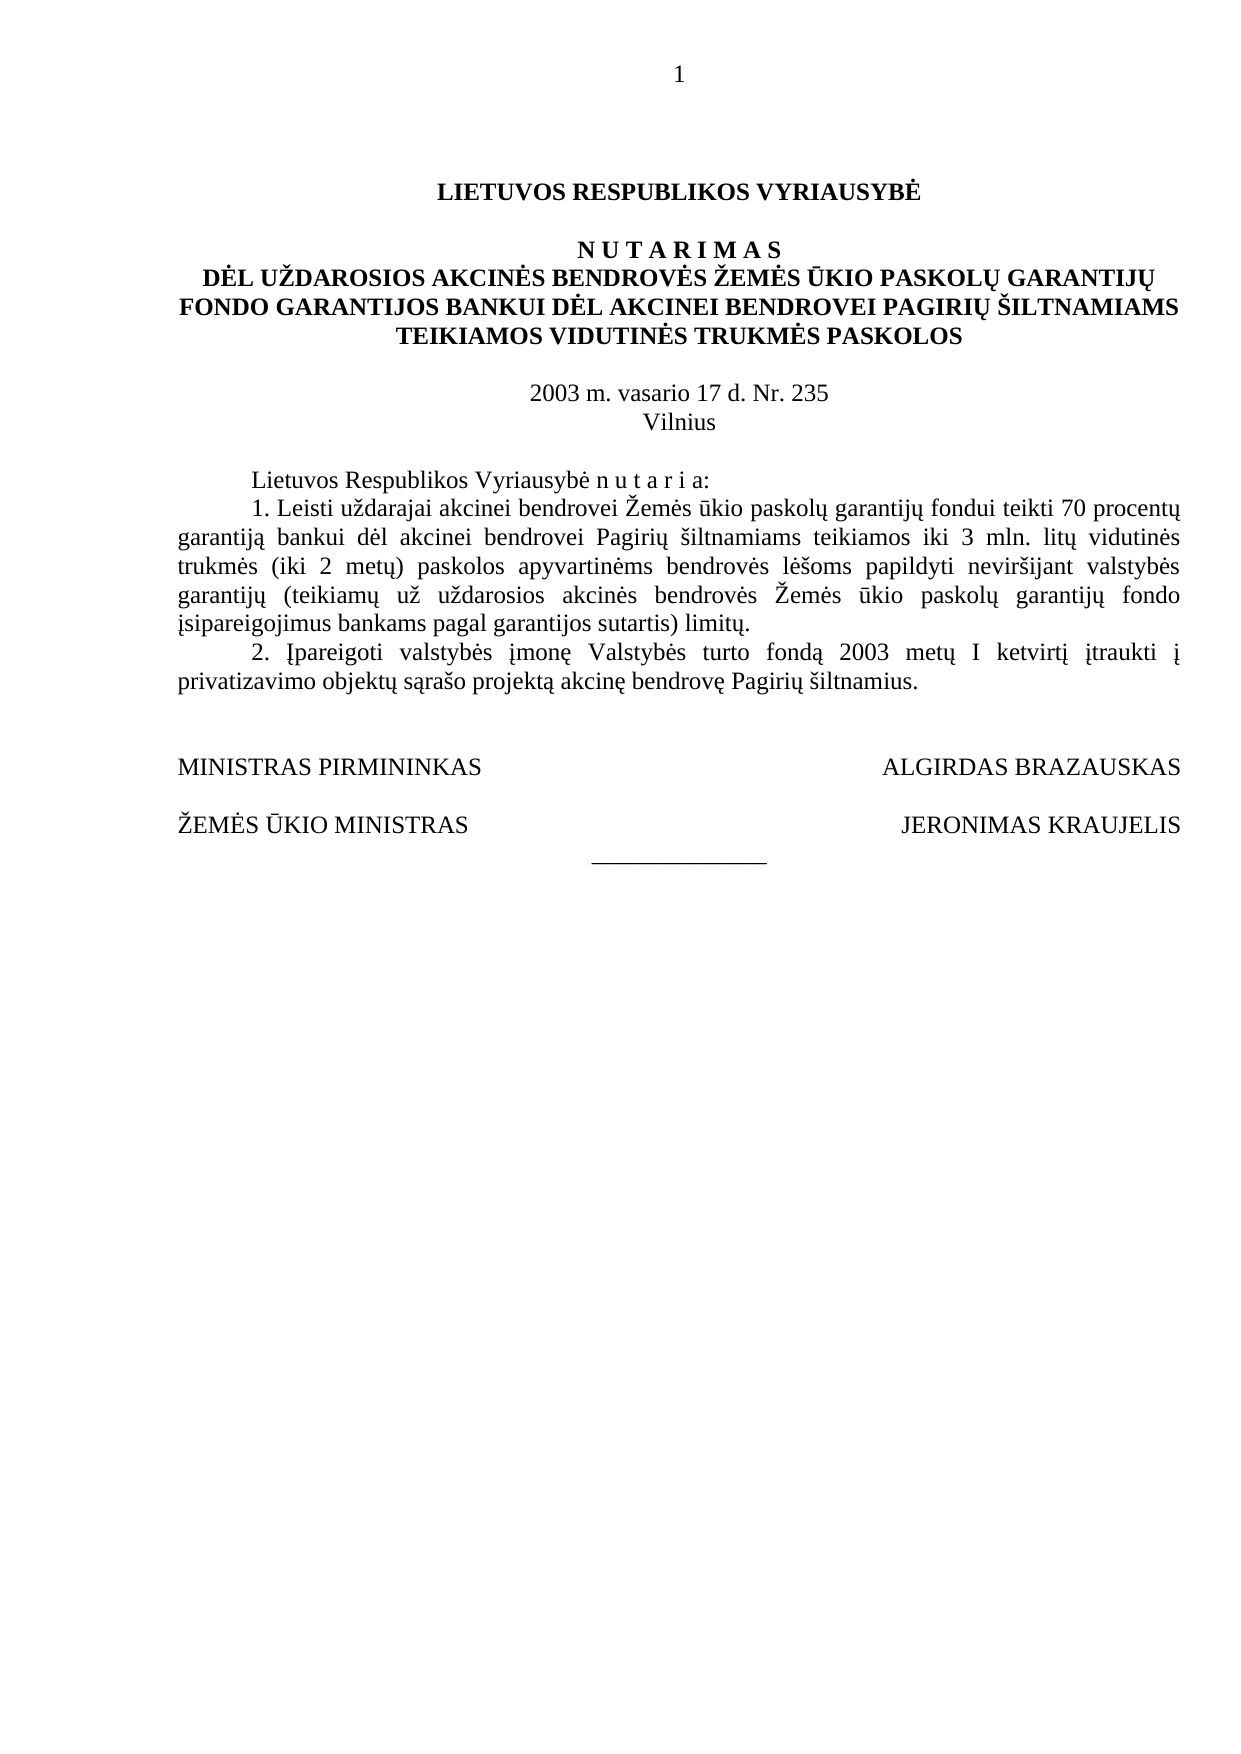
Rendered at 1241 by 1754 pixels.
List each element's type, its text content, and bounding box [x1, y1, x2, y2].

text MINISTRAS PIRMININKAS ALGIRDAS BRAZAUSKAS [177, 752, 1181, 781]
text DĖL UŽDAROSIOS AKCINĖS BENDROVĖS ŽEMĖS ŪKIO PASKOLŲ GARANTIJŲ FONDO GARANTIJOS BANKUI DĖL AKCINEI BENDROVEI PAGIRIŲ ŠILTNAMIAMS TEIKIAMOS VIDUTINĖS TRUKMĖS PASKOLOS [177, 263, 1181, 350]
text Lietuvos Respublikos Vyriausybė nutaria: [177, 465, 1181, 493]
text N U T A R I M A S [177, 235, 1181, 263]
text LIETUVOS RESPUBLIKOS VYRIAUSYBĖ [177, 177, 1181, 206]
text ŽEMĖS ŪKIO MINISTRAS JERONIMAS KRAUJELIS [177, 810, 1181, 838]
text 2. Įpareigoti valstybės įmonę Valstybės turto fondą 2003 metų I ketvirtį įtraukti į privatizavimo objektų sąrašo projektą akcinę bendrovę Pagirių šiltnamius. [177, 637, 1181, 695]
text Vilnius [177, 407, 1181, 436]
text 2003 m. vasario 17 d. Nr. 235 [177, 378, 1181, 407]
text 1. Leisti uždarajai akcinei bendrovei Žemės ūkio paskolų garantijų fondui teikti 70 procentų garantiją bankui dėl akcinei bendrovei Pagirių šiltnamiams teikiamos iki 3 mln. litų vidutinės trukmės (iki 2 metų) paskolos apyvartinėms bendrovės lėšoms papildyti neviršijant valstybės garantijų (teikiamų už uždarosios akcinės bendrovės Žemės ūkio paskolų garantijų fondo įsipareigojimus bankams pagal garantijos sutartis) limitų. [177, 493, 1181, 637]
text ______________ [177, 838, 1181, 867]
